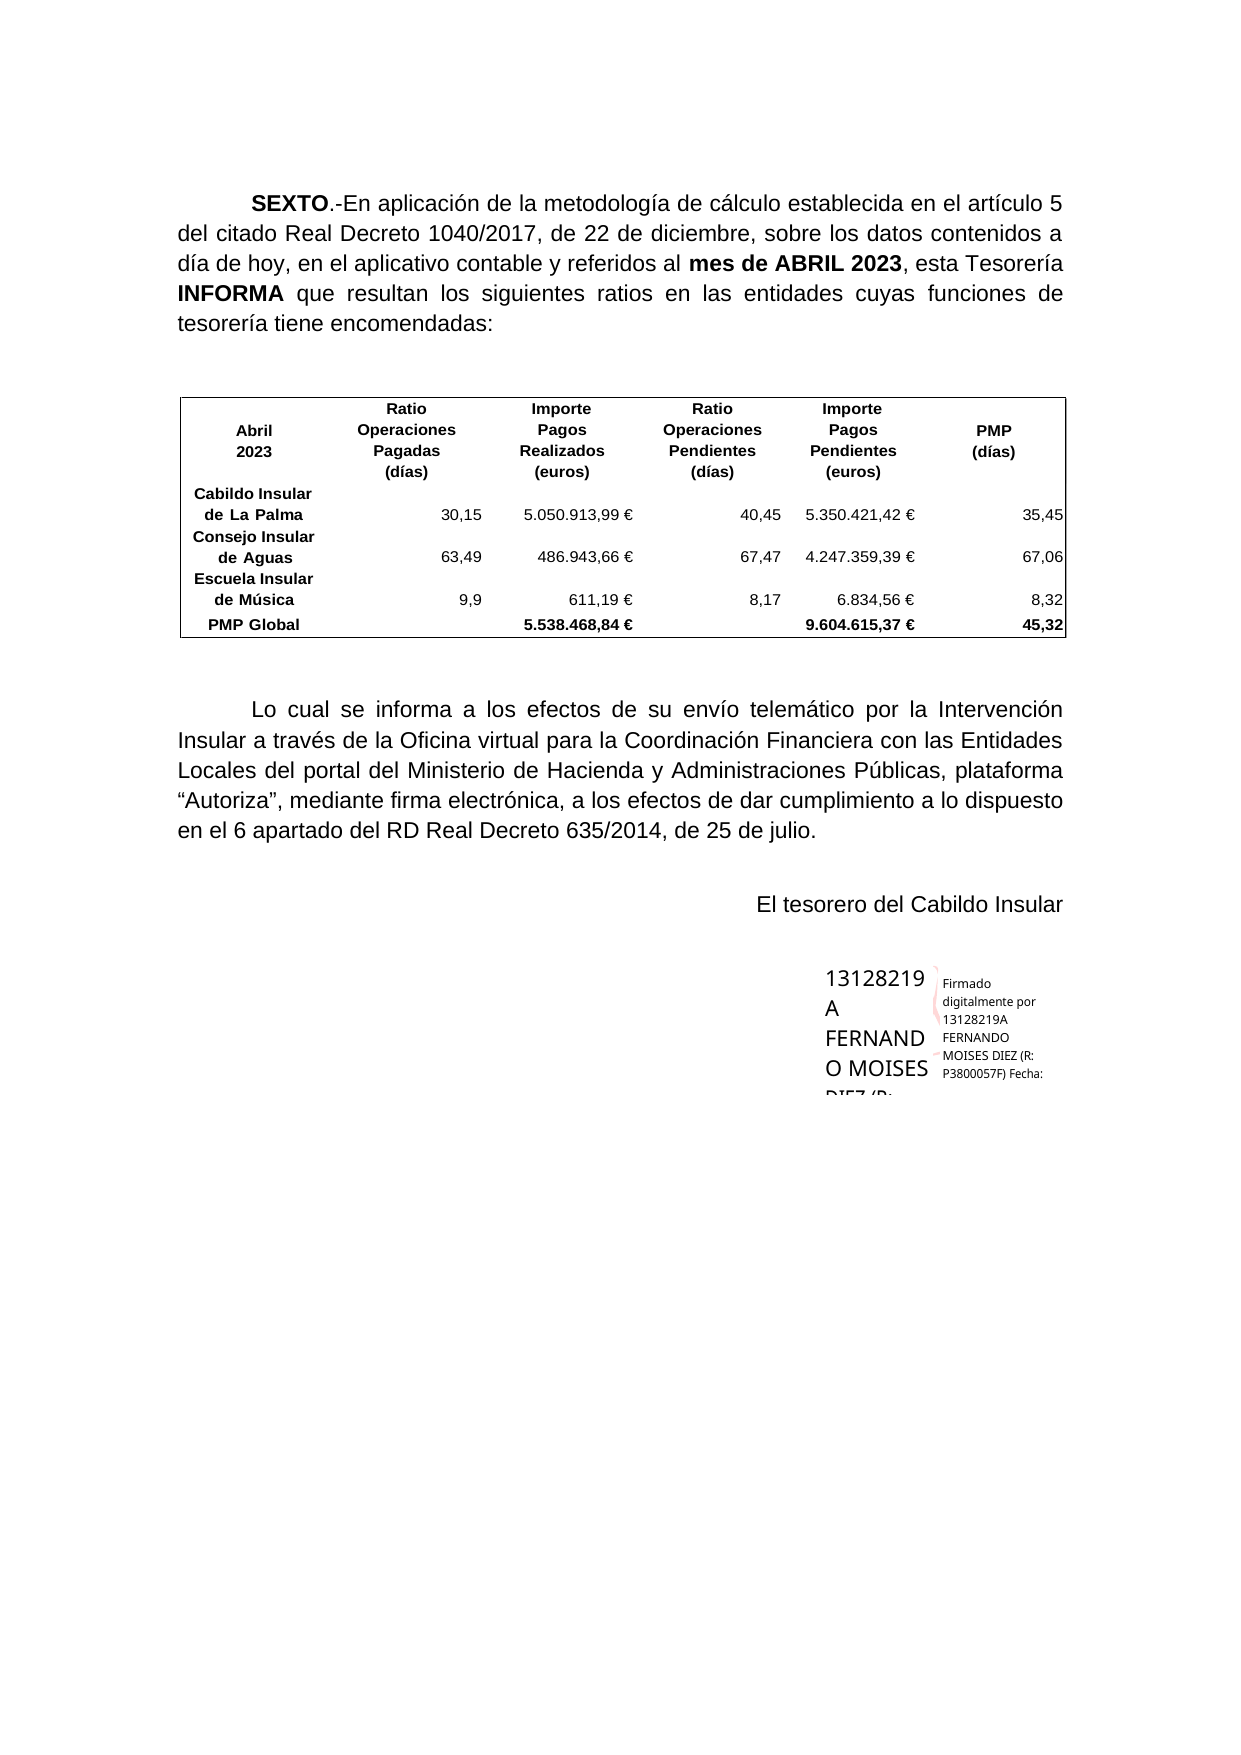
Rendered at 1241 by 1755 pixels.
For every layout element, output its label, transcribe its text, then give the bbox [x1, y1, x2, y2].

text Lo cual se informa a los efectos de su envío telemático por la Intervención Insular a través de la Oficina virtual para la Coordinación Financiera con las Entidades Locales del portal del Ministerio de Hacienda y Administraciones Públicas, plataforma “Autoriza”, mediante firma electrónica, a los efectos de dar cumplimiento a lo dispuesto en el 6 apartado del RD Real Decreto 635/2014, de 25 de julio. [177, 696, 1064, 843]
text 9,9 [329, 591, 482, 608]
text SEXTO.-En aplicación de la metodología de cálculo establecida en el artículo 5 del citado Real Decreto 1040/2017, de 22 de diciembre, sobre los datos contenidos a día de hoy, en el aplicativo contable y referidos al mes de ABRIL 2023, esta Tesorería INFORMA que resultan los siguientes ratios en las entidades cuyas funciones de tesorería tiene encomendadas: [177, 189, 1063, 337]
text Importe Pagos Realizados (euros) [516, 400, 607, 481]
text 5.050.913,99 € [524, 505, 639, 523]
text 8,32 [921, 591, 1063, 608]
text Escuela Insular de Música [194, 570, 316, 609]
text 40,45 [639, 505, 781, 523]
text 4.247.359,39 € [805, 548, 921, 566]
text 6.834,56 € [837, 591, 921, 608]
text Cabildo Insular de La Palma [194, 485, 314, 524]
text 9.604.615,37 € [805, 616, 921, 634]
text 8,17 [639, 591, 781, 608]
text 63,49 [329, 548, 482, 566]
text PMP Global [208, 616, 329, 634]
text 5.350.421,42 € [805, 505, 921, 523]
text 45,32 [921, 616, 1063, 634]
text Importe Pagos Pendientes (euros) [806, 400, 899, 481]
text 35,45 [921, 505, 1063, 523]
text Ratio Operaciones Pendientes (días) [661, 400, 763, 481]
text 67,06 [921, 548, 1063, 566]
text 30,15 [329, 505, 482, 523]
text Abril 2023 [235, 421, 273, 461]
text 5.538.468,84 € [524, 616, 639, 634]
text 486.943,66 € [537, 548, 639, 566]
text Consejo Insular de Aguas [193, 527, 317, 567]
text 611,19 € [569, 591, 639, 608]
text 67,47 [639, 548, 781, 566]
text Ratio Operaciones Pagadas (días) [355, 400, 458, 481]
text Firmado digitalmente por 13128219A FERNANDO MOISES DIEZ (R: P3800057F) Fecha: 2023.05.05 [942, 975, 1049, 1083]
text El tesorero del Cabildo Insular [756, 891, 1065, 918]
text (días) [970, 443, 1018, 461]
text PMP [970, 421, 1018, 439]
text 13128219A FERNANDO MOISES DIEZ (R: P3800057F) [825, 963, 931, 1095]
